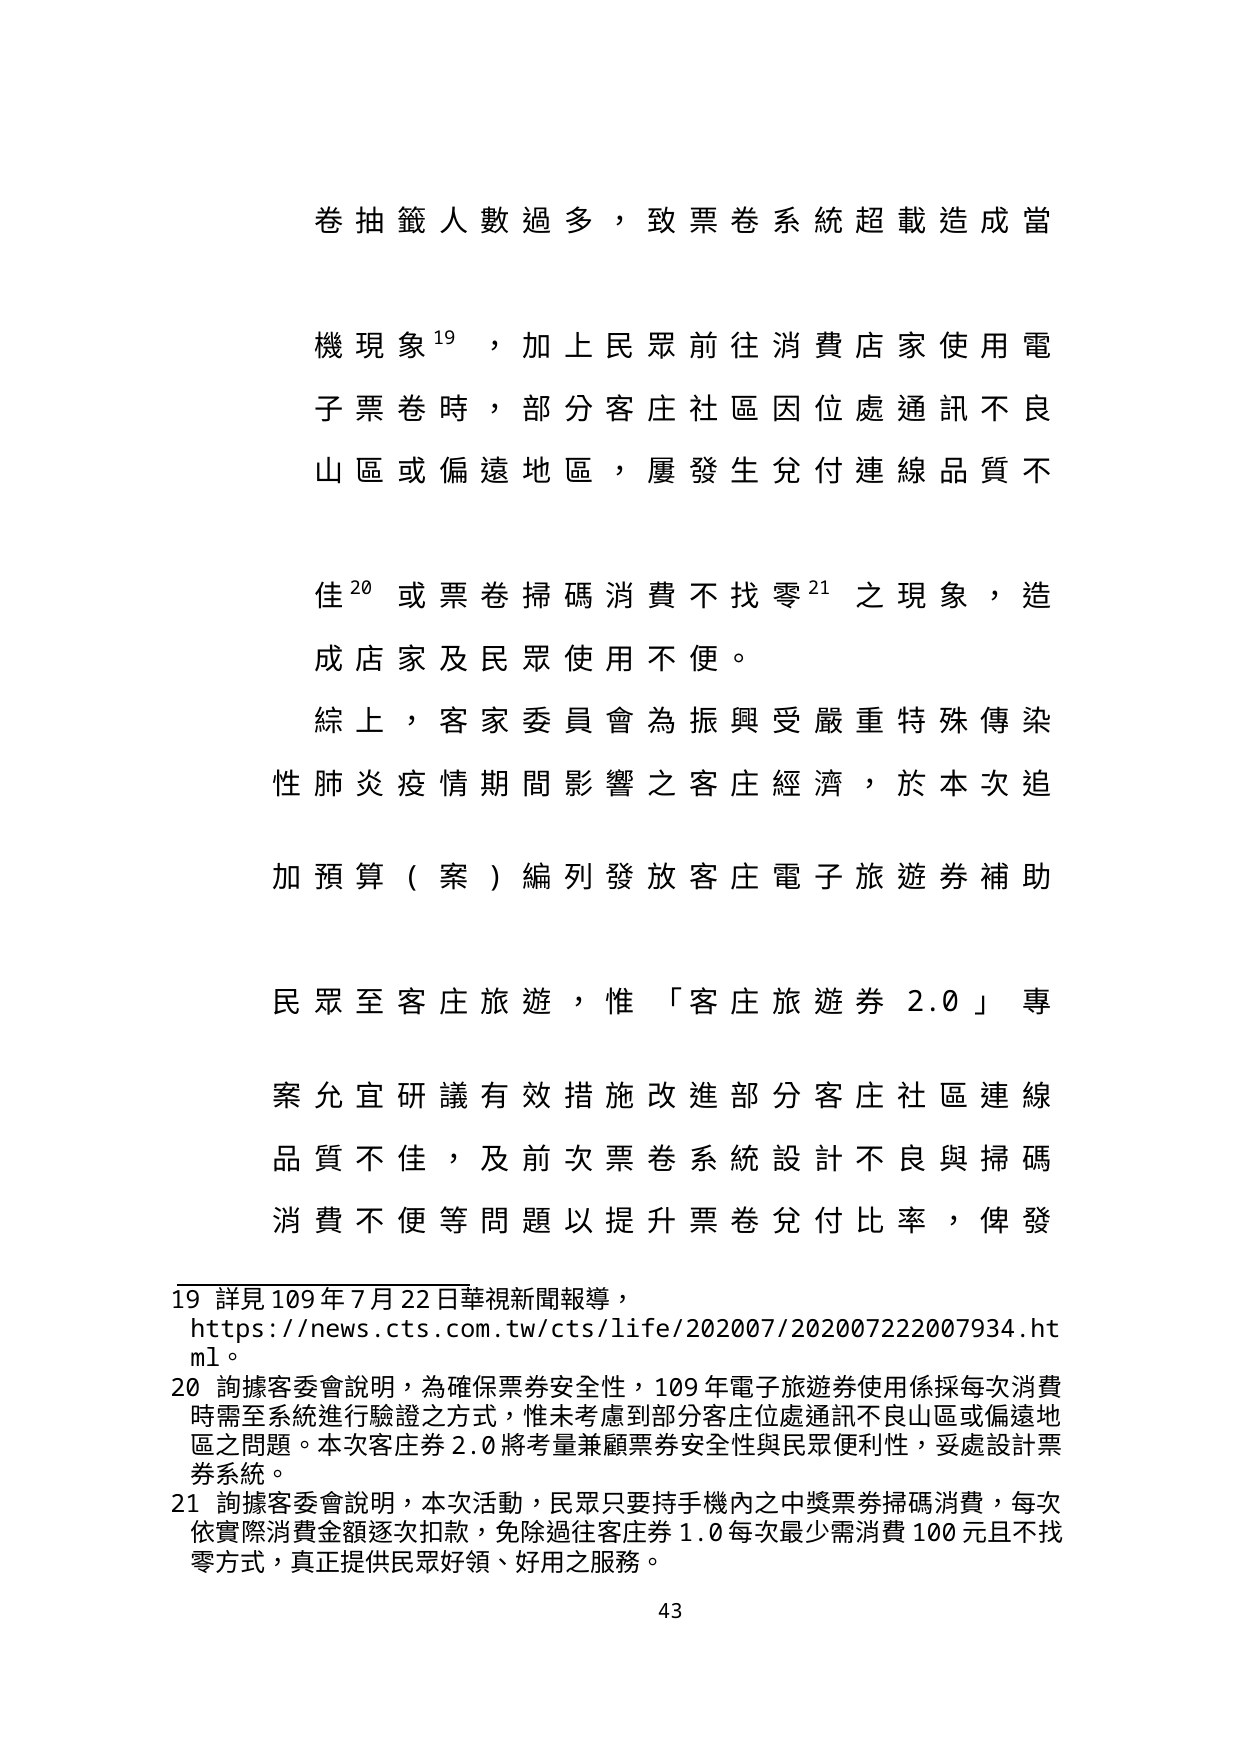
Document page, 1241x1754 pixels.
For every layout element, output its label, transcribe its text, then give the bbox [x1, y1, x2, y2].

text 詢據客委會說明，為確保票券安全性，109年電子旅遊券使用係採每次消費時需至系統進行驗證之方式，惟未考慮到部分客庄位處通訊不良山區或偏遠地區之問題。本次客庄券2.0將考量兼顧票券安全性與民眾便利性，妥處設計票券系統。 [170, 1373, 1063, 1489]
text 該會鑑於新冠肺炎疫情嚴峻，為振興客庄社區經濟，爰配合行政院疫後振興措施，推辦「客庄券2.0專案」，該專案規劃客庄劵面額每份500元，共計2億元，提供民眾至全國11個縣市之70個客家文化重點發展區內合法登記、具稅籍之餐廳、民宿及社區之零售商店等在地店家使用。預期帶動至少100萬人次至客庄店家消費，提升客庄社區經濟總體產值逾16億元。惟因前次「浪漫客庄遊」專案推動初期參與票卷抽籤人數過多，致票卷系統超載造成當機現象，加上民眾前往消費店家使用電子票卷時，部分客庄社區因位處通訊不良山區或偏遠地區，屢發生兌付連線品質不佳或票卷掃碼消費不找零之現象，造成店家及民眾使用不便。 [271, 177, 1058, 677]
text 綜上，客家委員會為振興受嚴重特殊傳染性肺炎疫情期間影響之客庄經濟，於本次追加預算(案)編列發放客庄電子旅遊券補助民眾至客庄旅遊，惟「客庄旅遊券2.0」專案允宜研議有效措施改進部分客庄社區連線品質不佳，及前次票卷系統設計不良與掃碼消費不便等問題以提升票卷兌付比率，俾發 [242, 677, 1058, 1240]
text 詳見109年7月22日華視新聞報導，https://news.cts.com.tw/cts/life/202007/202007222007934.html。 [170, 1285, 1063, 1373]
text 詢據客委會說明，本次活動，民眾只要持手機內之中獎票劵掃碼消費，每次依實際消費金額逐次扣款，免除過往客庄券1.0每次最少需消費100元且不找零方式，真正提供民眾好領、好用之服務。 [170, 1489, 1063, 1577]
